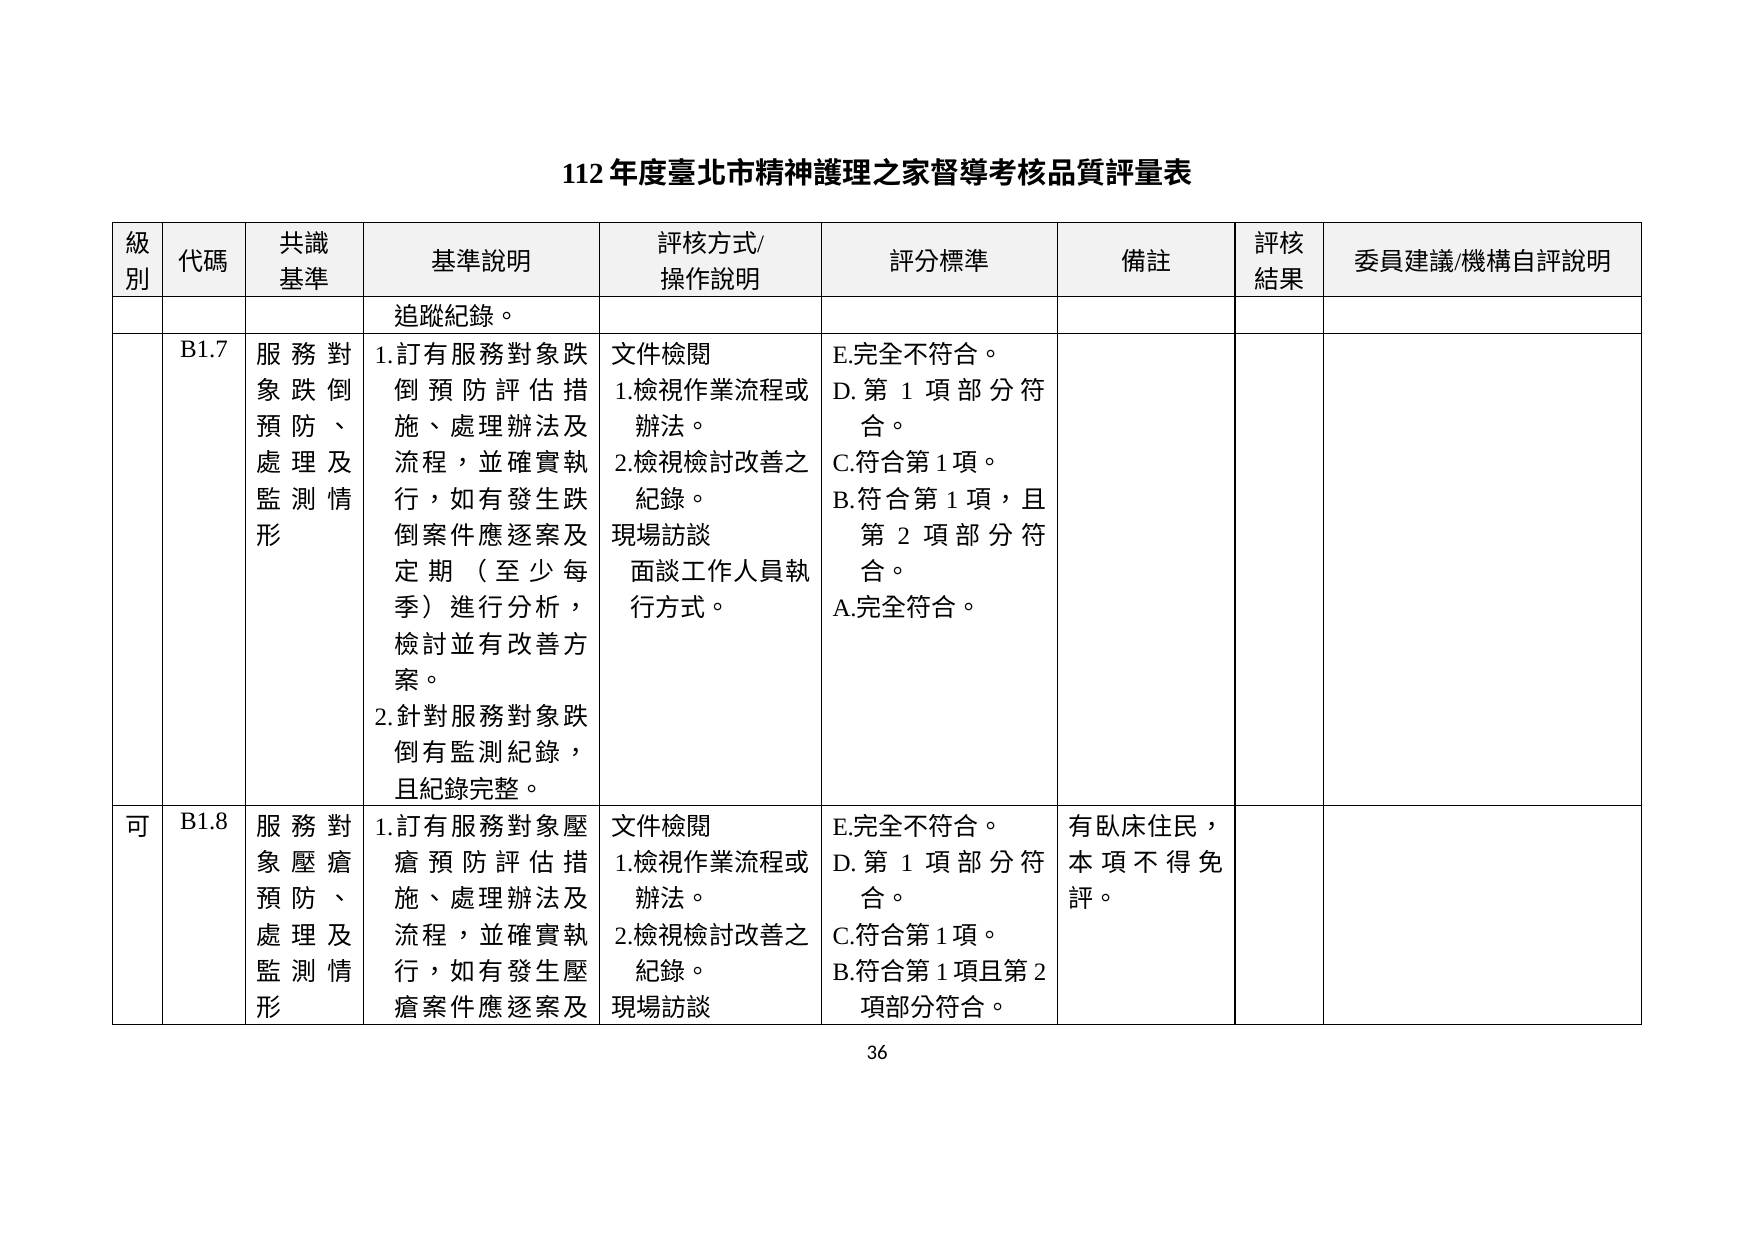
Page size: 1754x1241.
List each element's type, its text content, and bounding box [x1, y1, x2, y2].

table_header 共識 基準 [246, 223, 363, 296]
table_cell [600, 297, 821, 333]
table_header 委員建議/機構自評說明 [1324, 223, 1641, 296]
table_cell [1058, 297, 1234, 333]
table_cell 有臥床住民，本項不得免評。 [1058, 806, 1234, 1024]
table_header 評核 結果 [1236, 223, 1323, 296]
table_header 基準說明 [364, 223, 599, 296]
table_header 備註 [1058, 223, 1234, 296]
table_cell [246, 297, 363, 333]
table_cell 服務對象壓瘡預防、處理及監測情形 [246, 806, 363, 1024]
table_header 代碼 [163, 223, 245, 296]
table_cell [113, 297, 162, 333]
table_cell 文件檢閱 1.檢視作業流程或辦法。 2.檢視檢討改善之紀錄。 現場訪談 面談工作人員執行方式。 [600, 334, 821, 805]
table_cell [1324, 334, 1641, 805]
table_cell [1236, 297, 1323, 333]
table_cell [1236, 334, 1323, 805]
table_header 評核方式/ 操作說明 [600, 223, 821, 296]
table_cell B1.7 [163, 334, 245, 805]
table_cell 追蹤紀錄。 [364, 297, 599, 333]
table_cell [1236, 806, 1323, 1024]
table_cell [1058, 334, 1234, 805]
table_header 級別 [113, 223, 162, 296]
table_cell [1324, 806, 1641, 1024]
table_cell E.完全不符合。 D.第1項部分符合。 C.符合第1項。 B.符合第1項，且第2項部分符合。 A.完全符合。 [822, 334, 1057, 805]
table_cell E.完全不符合。 D.第1項部分符合。 C.符合第1項。 B.符合第1項且第2項部分符合。 [822, 806, 1057, 1024]
table_cell 1.訂有服務對象壓瘡預防評估措施、處理辦法及流程，並確實執行，如有發生壓瘡案件應逐案及 [364, 806, 599, 1024]
table_cell 文件檢閱 1.檢視作業流程或辦法。 2.檢視檢討改善之紀錄。 現場訪談 [600, 806, 821, 1024]
table_cell [1324, 297, 1641, 333]
table_cell 1.訂有服務對象跌倒預防評估措施、處理辦法及流程，並確實執行，如有發生跌倒案件應逐案及定期（至少每季）進行分析，檢討並有改善方案。 2.針對服務對象跌倒有監測紀錄，且紀錄完整。 [364, 334, 599, 805]
table_cell 服務對象跌倒預防、處理及監測情形 [246, 334, 363, 805]
table_cell [822, 297, 1057, 333]
table_cell B1.8 [163, 806, 245, 1024]
table_header 評分標準 [822, 223, 1057, 296]
table_cell 可 [113, 806, 162, 1024]
table_cell [163, 297, 245, 333]
table_cell [113, 334, 162, 805]
